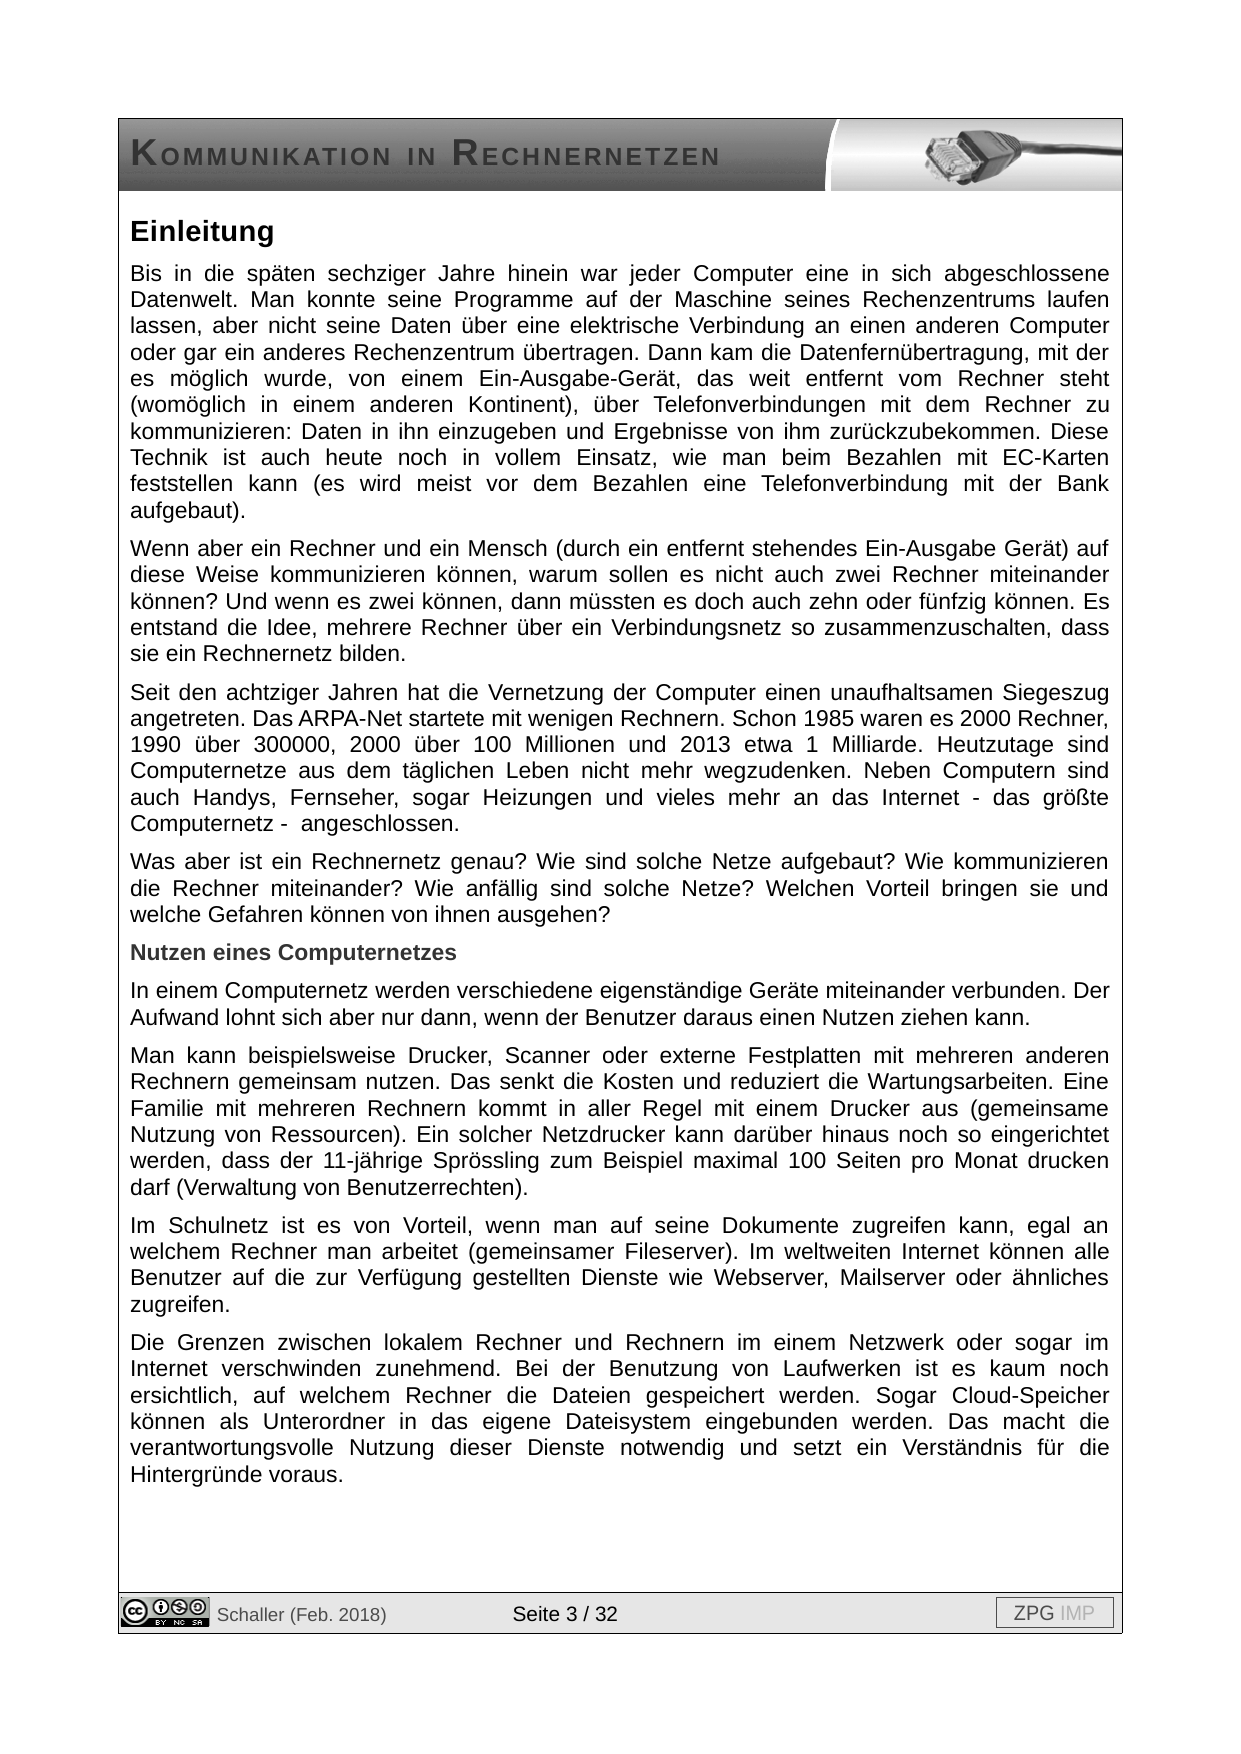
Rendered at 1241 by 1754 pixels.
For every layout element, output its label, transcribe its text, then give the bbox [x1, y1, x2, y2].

text Was aber ist ein Rechnernetz genau? Wie sind solche Netze aufgebaut? Wie kommunizieren die Rechner miteinander? Wie anfällig sind solche Netze? Welchen Vorteil bringen sie und welche Gefahren können von ihnen ausgehen? [130, 848, 1110, 927]
text Die Grenzen zwischen lokalem Rechner und Rechnern im einem Netzwerk oder sogar im Internet verschwinden zunehmend. Bei der Benutzung von Laufwerken ist es kaum noch ersichtlich, auf welchem Rechner die Dateien gespeichert werden. Sogar Cloud-Speicher können als Unterordner in das eigene Dateisystem eingebunden werden. Das macht die verantwortungsvolle Nutzung dieser Dienste notwendig und setzt ein Verständnis für die Hintergründe voraus. [130, 1329, 1110, 1487]
picture [119, 119, 1122, 191]
text Seit den achtziger Jahren hat die Vernetzung der Computer einen unaufhaltsamen Siegeszug angetreten. Das ARPA-Net startete mit wenigen Rechnern. Schon 1985 waren es 2000 Rechner, 1990 über 300000, 2000 über 100 Millionen und 2013 etwa 1 Milliarde. Heutzutage sind Computernetze aus dem täglichen Leben nicht mehr wegzudenken. Neben Computern sind auch Handys, Fernseher, sogar Heizungen und vieles mehr an das Internet - das größte Computernetz - angeschlossen. [130, 678, 1110, 837]
text Nutzen eines Computernetzes [130, 939, 1110, 966]
text Einleitung [130, 214, 1110, 248]
text Bis in die späten sechziger Jahre hinein war jeder Computer eine in sich abgeschlossene Datenwelt. Man konnte seine Programme auf der Maschine seines Rechenzentrums laufen lassen, aber nicht seine Daten über eine elektrische Verbindung an einen anderen Computer oder gar ein anderes Rechenzentrum übertragen. Dann kam die Datenfernübertragung, mit der es möglich wurde, von einem Ein-Ausgabe-Gerät, das weit entfernt vom Rechner steht (womöglich in einem anderen Kontinent), über Telefonverbindungen mit dem Rechner zu kommunizieren: Daten in ihn einzugeben und Ergebnisse von ihm zurückzubekommen. Diese Technik ist auch heute noch in vollem Einsatz, wie man beim Bezahlen mit EC-Karten feststellen kann (es wird meist vor dem Bezahlen eine Telefonverbindung mit der Bank aufgebaut). [130, 259, 1110, 523]
picture [120, 1597, 210, 1627]
text Im Schulnetz ist es von Vorteil, wenn man auf seine Dokumente zugreifen kann, egal an welchem Rechner man arbeitet (gemeinsamer Fileserver). Im weltweiten Internet können alle Benutzer auf die zur Verfügung gestellten Dienste wie Webserver, Mailserver oder ähnliches zugreifen. [130, 1212, 1110, 1317]
text Wenn aber ein Rechner und ein Mensch (durch ein entfernt stehendes Ein-Ausgabe Gerät) auf diese Weise kommunizieren können, warum sollen es nicht auch zwei Rechner miteinander können? Und wenn es zwei können, dann müssten es doch auch zehn oder fünfzig können. Es entstand die Idee, mehrere Rechner über ein Verbindungsnetz so zusammenzuschalten, dass sie ein Rechnernetz bilden. [130, 535, 1110, 667]
text Man kann beispielsweise Drucker, Scanner oder externe Festplatten mit mehreren anderen Rechnern gemeinsam nutzen. Das senkt die Kosten und reduziert die Wartungsarbeiten. Eine Familie mit mehreren Rechnern kommt in aller Regel mit einem Drucker aus (gemeinsame Nutzung von Ressourcen). Ein solcher Netzdrucker kann darüber hinaus noch so eingerichtet werden, dass der 11-jährige Sprössling zum Beispiel maximal 100 Seiten pro Monat drucken darf (Verwaltung von Benutzerrechten). [130, 1042, 1110, 1200]
text In einem Computernetz werden verschiedene eigenständige Geräte miteinander verbunden. Der Aufwand lohnt sich aber nur dann, wenn der Benutzer daraus einen Nutzen ziehen kann. [130, 977, 1110, 1030]
